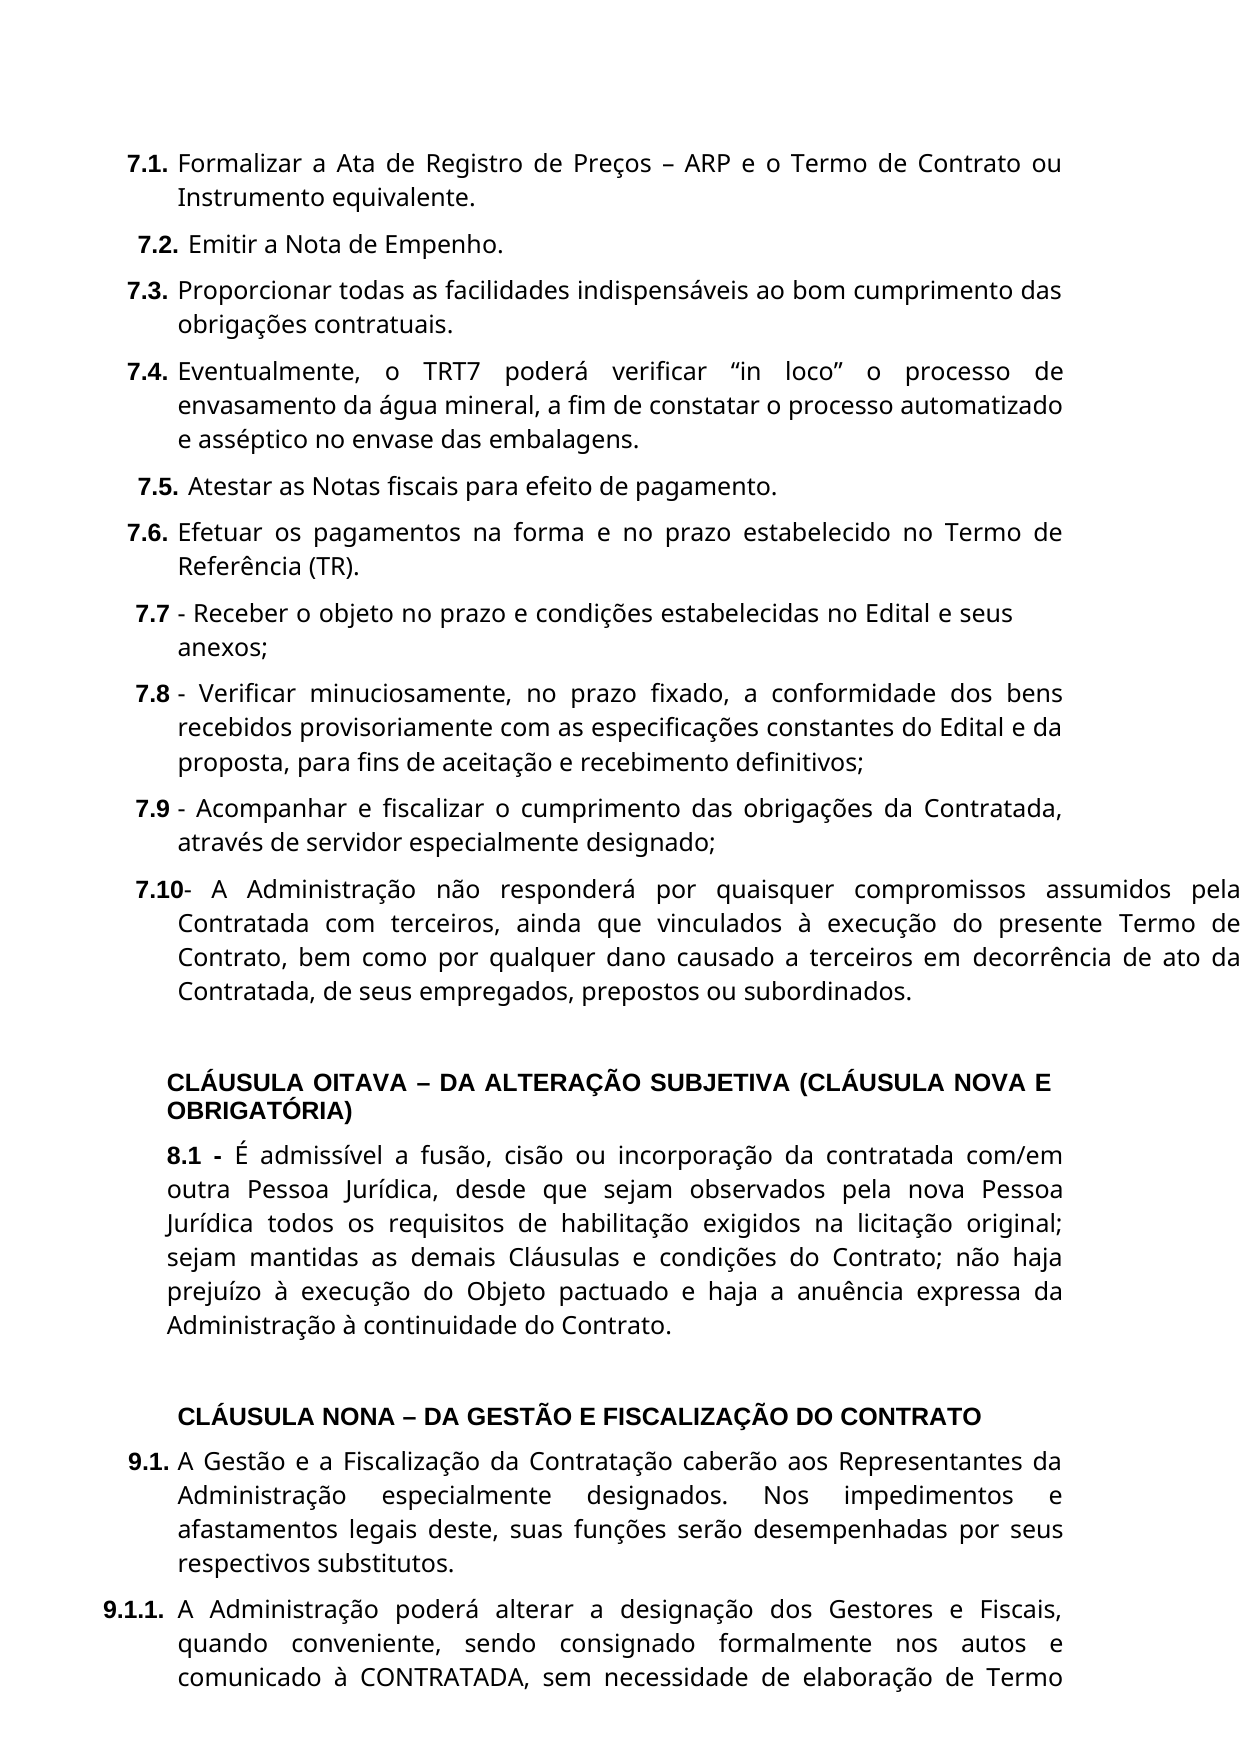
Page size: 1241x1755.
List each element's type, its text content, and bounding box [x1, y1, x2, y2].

list Eventualmente, o TRT7 poderá verificar “in loco” o processo de envasamento da água mineral, a fim de constatar o processo automatizado e asséptico no envase das embalagens. [167, 353, 1064, 456]
list Formalizar a Ata de Registro de Preços – ARP e o Termo de Contrato ou Instrumento equivalente. [167, 146, 1063, 214]
list Proporcionar todas as facilidades indispensáveis ao bom cumprimento das obrigações contratuais. [167, 273, 1063, 341]
list - Verificar minuciosamente, no prazo fixado, a conformidade dos bens recebidos provisoriamente com as especificações constantes do Edital e da proposta, para fins de aceitação e recebimento definitivos; [167, 676, 1063, 778]
subtitle CLÁUSULA NONA – DA GESTÃO E FISCALIZAÇÃO DO CONTRATO [177, 1402, 1241, 1431]
text 8.1 - É admissível a fusão, cisão ou incorporação da contratada com/em outra Pessoa Jurídica, desde que sejam observados pela nova Pessoa Jurídica todos os requisitos de habilitação exigidos na licitação original; sejam mantidas as demais Cláusulas e condições do Contrato; não haja prejuízo à execução do Objeto pactuado e haja a anuência expressa da Administração à continuidade do Contrato. [167, 1138, 1064, 1342]
list - A Administração não responderá por quaisquer compromissos assumidos pela Contratada com terceiros, ainda que vinculados à execução do presente Termo de Contrato, bem como por qualquer dano causado a terceiros em decorrência de ato da Contratada, de seus empregados, prepostos ou subordinados. [167, 871, 1241, 1008]
list A Gestão e a Fiscalização da Contratação caberão aos Representantes da Administração especialmente designados. Nos impedimentos e afastamentos legais deste, suas funções serão desempenhadas por seus respectivos substitutos. [167, 1443, 1063, 1579]
list Efetuar os pagamentos na forma e no prazo estabelecido no Termo de Referência (TR). [167, 515, 1064, 583]
list Atestar as Notas fiscais para efeito de pagamento. [177, 468, 1241, 502]
list - Acompanhar e fiscalizar o cumprimento das obrigações da Contratada, através de servidor especialmente designado; [167, 791, 1063, 859]
list - Receber o objeto no prazo e condições estabelecidas no Edital e seus anexos; [167, 595, 1014, 663]
list Emitir a Nota de Empenho. [177, 226, 1241, 260]
subtitle CLÁUSULA OITAVA – DA ALTERAÇÃO SUBJETIVA (CLÁUSULA NOVA E OBRIGATÓRIA) [167, 1068, 1094, 1125]
list A Administração poderá alterar a designação dos Gestores e Fiscais, quando conveniente, sendo consignado formalmente nos autos e comunicado à CONTRATADA, sem necessidade de elaboração de Termo [167, 1592, 1064, 1694]
